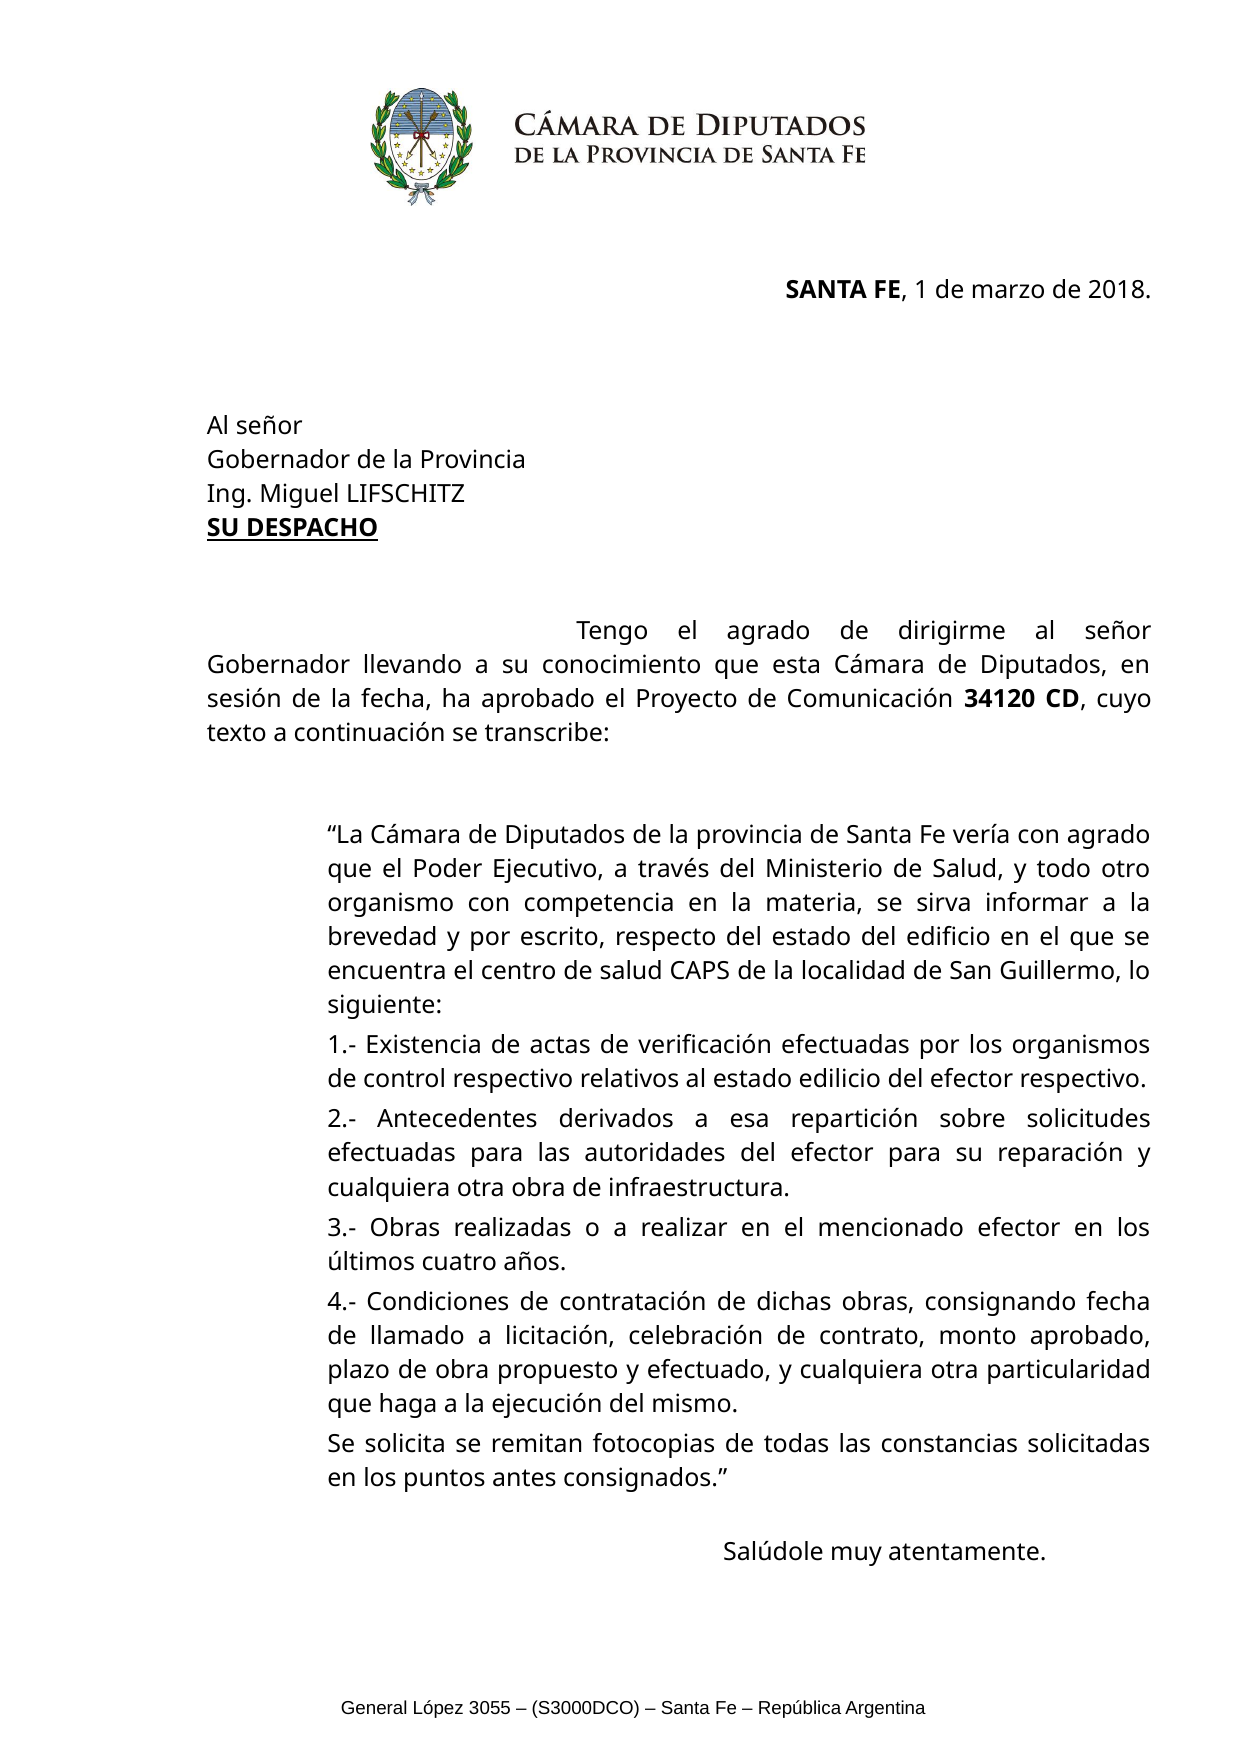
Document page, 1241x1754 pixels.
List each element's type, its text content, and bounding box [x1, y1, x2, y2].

picture [370, 88, 866, 210]
text Tengo el agrado de dirigirme al señor Gobernador llevando a su conocimiento que esta Cámara de Diputados, en sesión de la fecha, ha aprobado el Proyecto de Comunicación 34120 CD, cuyo texto a continuación se transcribe: [207, 612, 1152, 748]
text Al señor [207, 408, 1152, 442]
text “La Cámara de Diputados de la provincia de Santa Fe vería con agrado que el Poder Ejecutivo, a través del Ministerio de Salud, y todo otro organismo con competencia en la materia, se sirva informar a la brevedad y por escrito, respecto del estado del edificio en el que se encuentra el centro de salud CAPS de la localidad de San Guillermo, lo siguiente: [327, 817, 1152, 1021]
text Se solicita se remitan fotocopias de todas las constancias solicitadas en los puntos antes consignados.” [327, 1425, 1152, 1493]
text Salúdole muy atentamente. [649, 1533, 1152, 1568]
text 4.- Condiciones de contratación de dichas obras, consignando fecha de llamado a licitación, celebración de contrato, monto aprobado, plazo de obra propuesto y efectuado, y cualquiera otra particularidad que haga a la ejecución del mismo. [327, 1283, 1152, 1419]
text 3.- Obras realizadas o a realizar en el mencionado efector en los últimos cuatro años. [327, 1209, 1152, 1277]
text 1.- Existencia de actas de verificación efectuadas por los organismos de control respectivo relativos al estado edilicio del efector respectivo. [327, 1027, 1152, 1095]
text Gobernador de la Provincia [207, 442, 1152, 476]
text SANTA FE, 1 de marzo de 2018. [207, 272, 1152, 306]
text SU DESPACHO [207, 510, 1152, 544]
text Ing. Miguel LIFSCHITZ [207, 476, 1152, 510]
text 2.- Antecedentes derivados a esa repartición sobre solicitudes efectuadas para las autoridades del efector para su reparación y cualquiera otra obra de infraestructura. [327, 1101, 1152, 1203]
